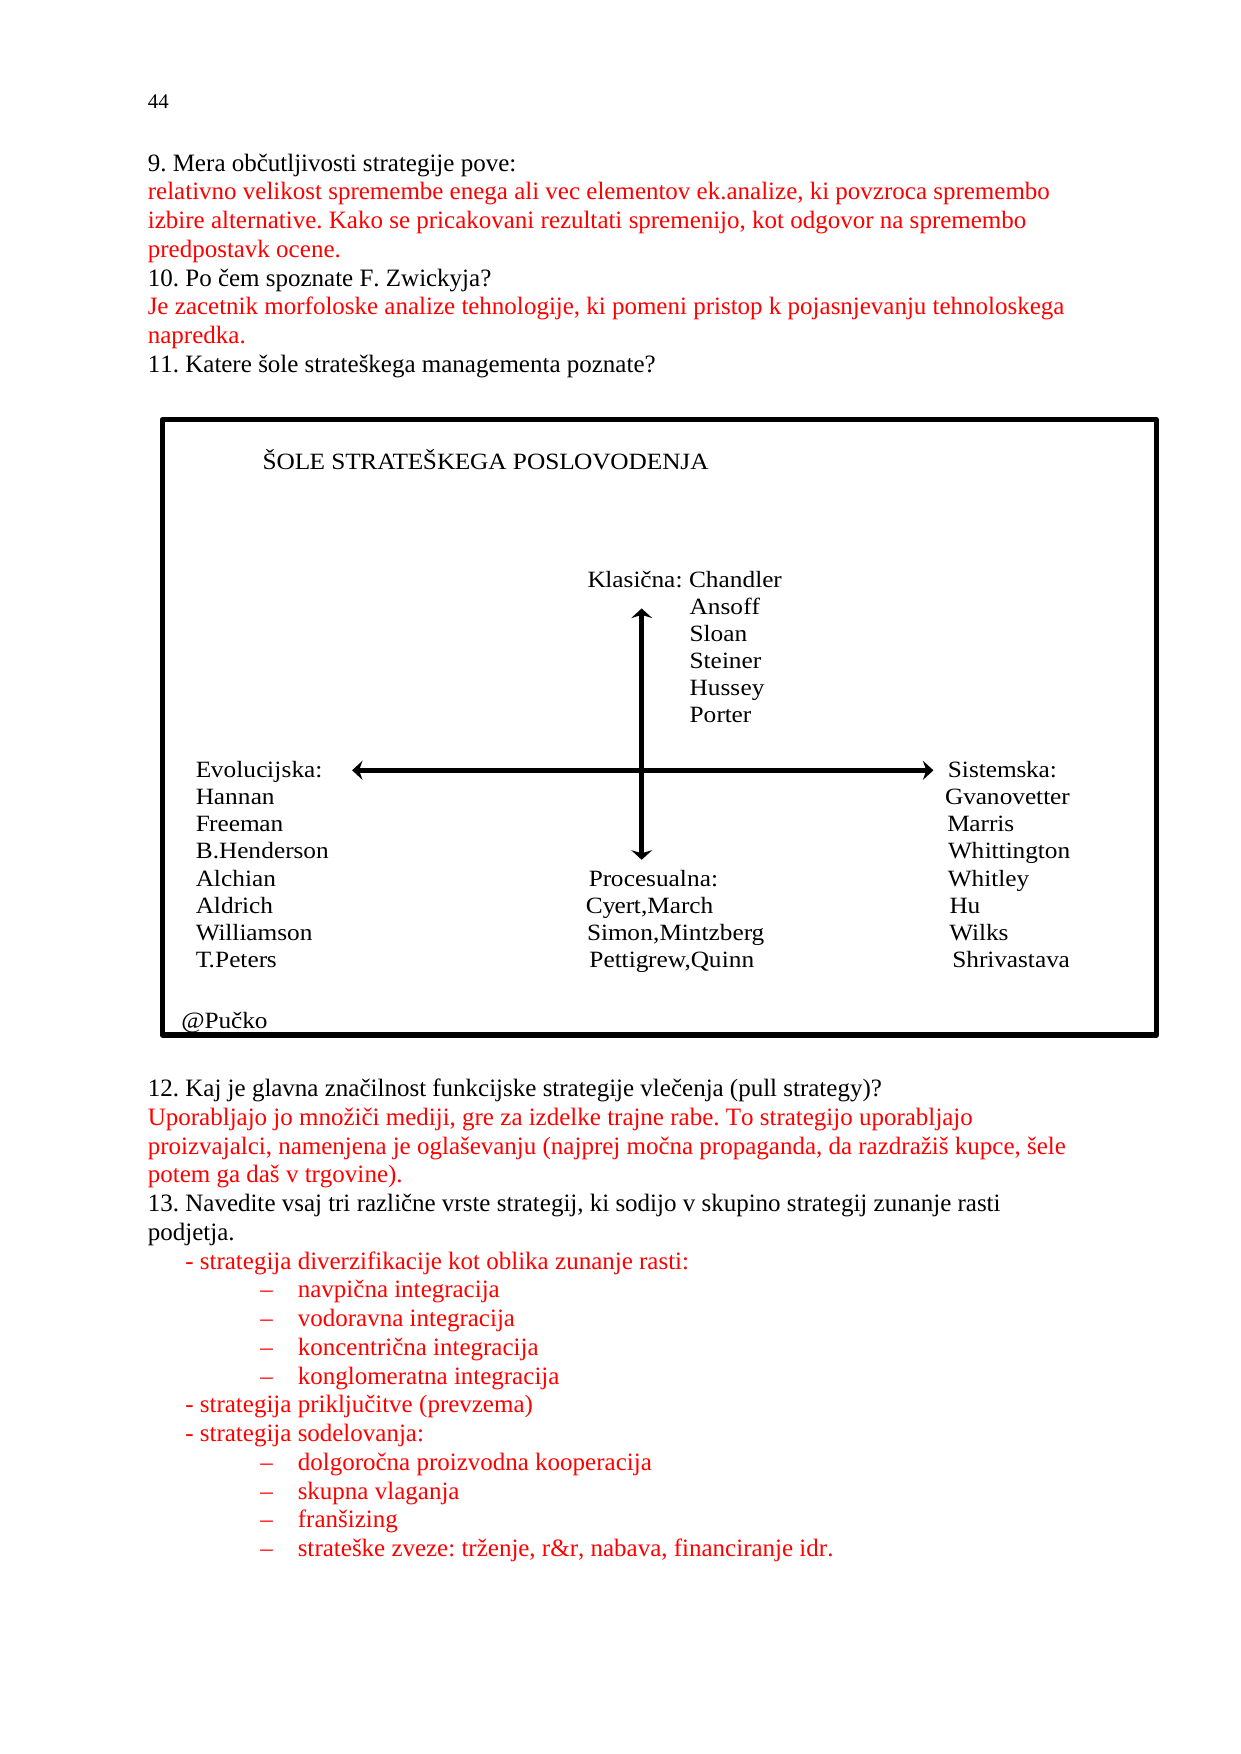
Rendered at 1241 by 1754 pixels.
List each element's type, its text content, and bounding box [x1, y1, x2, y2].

list navpična integracija [260, 1274, 1093, 1303]
text 10. Po čem spoznate F. Zwickyja? [148, 263, 1093, 291]
list dolgoročna proizvodna kooperacija [260, 1447, 1093, 1476]
text Je zacetnik morfoloske analize tehnologije, ki pomeni pristop k pojasnjevanju tehnoloskega napredka. [148, 291, 1093, 349]
text - strategija sodelovanja: [185, 1418, 1093, 1447]
list konglomeratna integracija [260, 1361, 1093, 1389]
list franšizing [260, 1504, 1093, 1533]
list koncentrična integracija [260, 1332, 1093, 1361]
text - strategija priključitve (prevzema) [185, 1389, 1093, 1418]
text - strategija diverzifikacije kot oblika zunanje rasti: [185, 1246, 1093, 1274]
list skupna vlaganja [260, 1476, 1093, 1504]
list vodoravna integracija [260, 1303, 1093, 1332]
text Uporabljajo jo množiči mediji, gre za izdelke trajne rabe. To strategijo uporabljajo proizvajalci, namenjena je oglaševanju (najprej močna propaganda, da razdražiš kupce, šele potem ga daš v trgovine). [148, 1102, 1093, 1188]
list strateške zveze: trženje, r&r, nabava, financiranje idr. [260, 1533, 1093, 1562]
text relativno velikost spremembe enega ali vec elementov ek.analize, ki povzroca spremembo izbire alternative. Kako se pricakovani rezultati spremenijo, kot odgovor na spremembo predpostavk ocene. [148, 176, 1093, 263]
text 13. Navedite vsaj tri različne vrste strategij, ki sodijo v skupino strategij zunanje rasti podjetja. [148, 1188, 1093, 1246]
text 11. Katere šole strateškega managementa poznate? [148, 349, 1093, 378]
text 9. Mera občutljivosti strategije pove: [148, 148, 1093, 176]
text 12. Kaj je glavna značilnost funkcijske strategije vlečenja (pull strategy)? [148, 1073, 1093, 1102]
